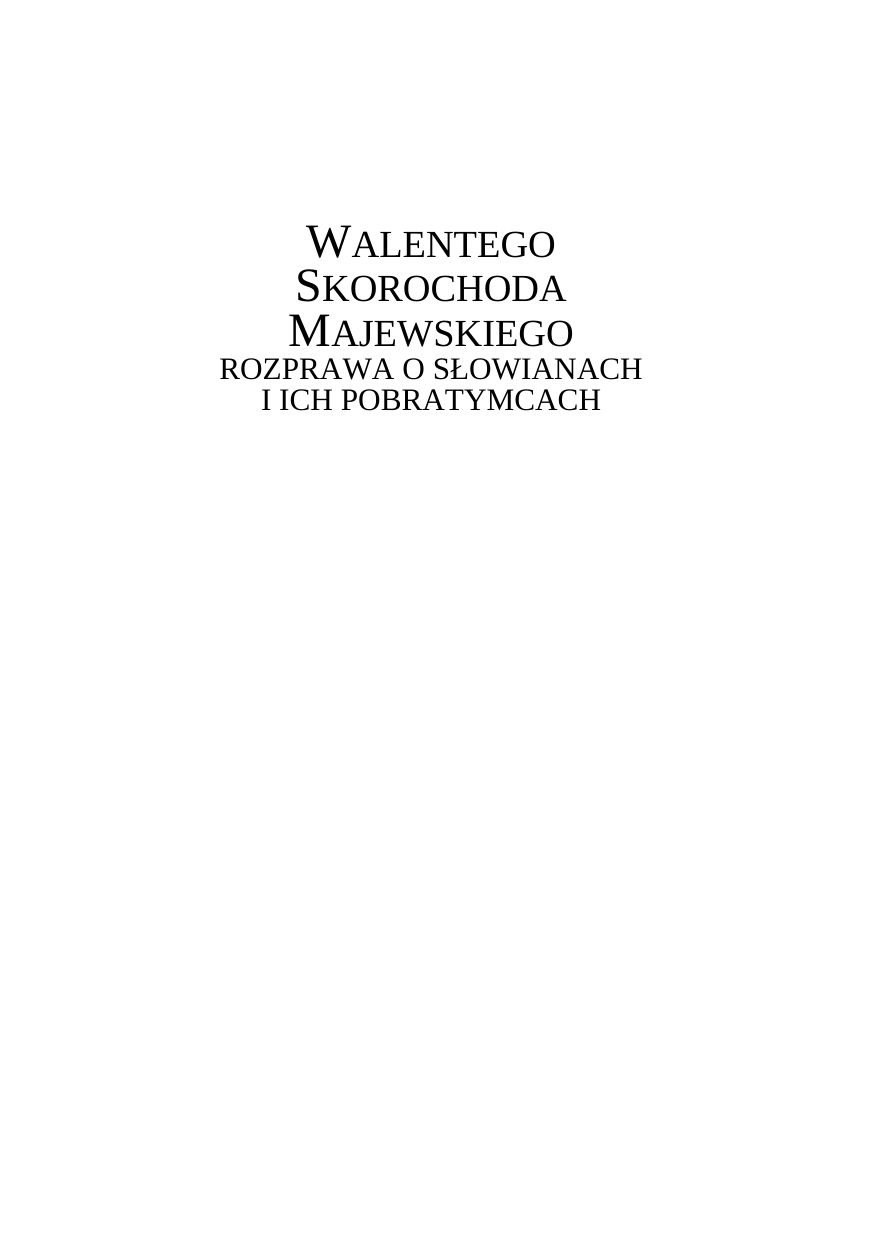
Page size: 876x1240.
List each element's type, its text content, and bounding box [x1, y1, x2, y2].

text ROZPRAWA O SŁOWIANACH I ICH POBRATYMCACH [163, 355, 698, 416]
text Walentego [163, 222, 698, 266]
text Majewskiego [163, 311, 698, 355]
text Skorochoda [163, 266, 698, 311]
